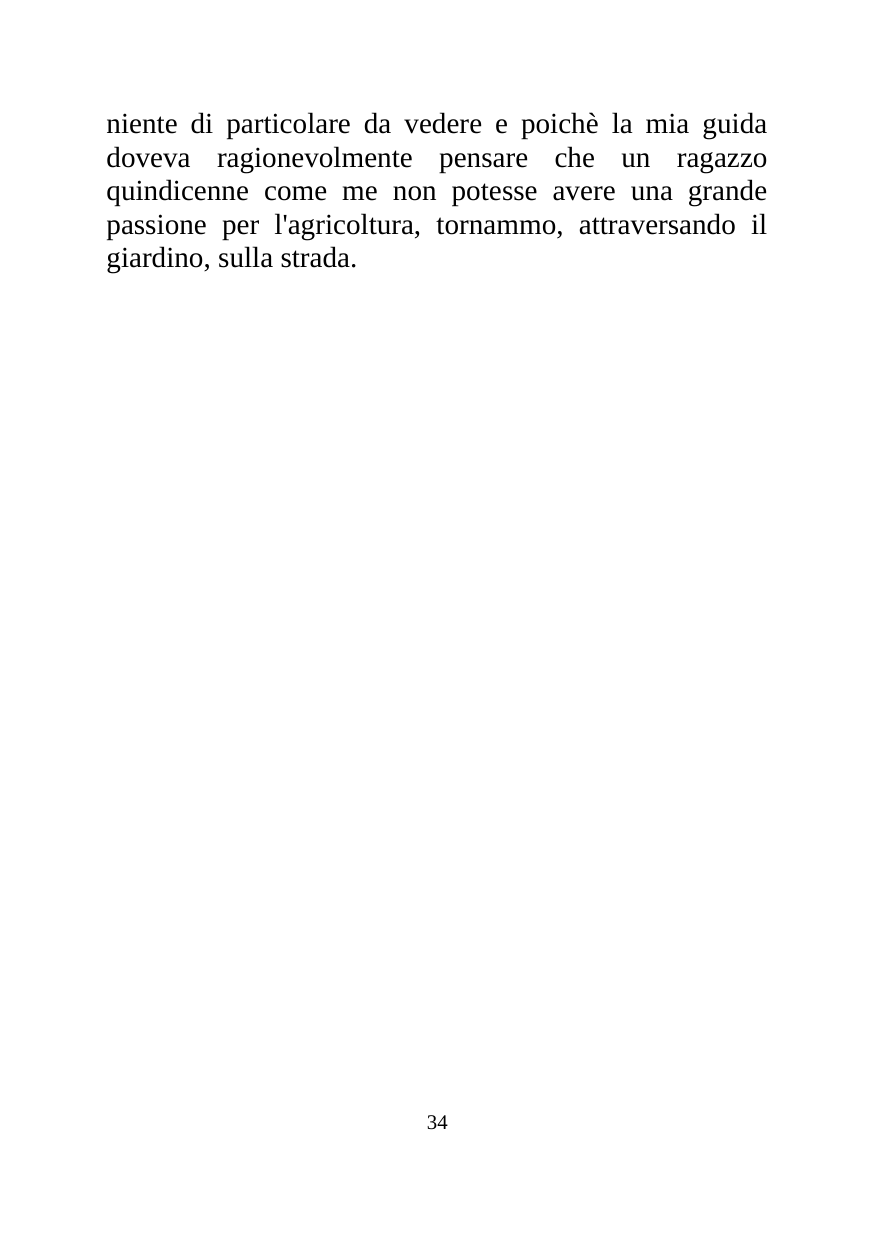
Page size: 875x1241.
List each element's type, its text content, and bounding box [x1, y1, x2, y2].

text niente di particolare da vedere e poichè la mia guida doveva ragionevolmente pensare che un ragazzo quindicenne come me non potesse avere una grande passione per l'agricoltura, tornammo, attraversando il giardino, sulla strada. [106, 106, 768, 274]
